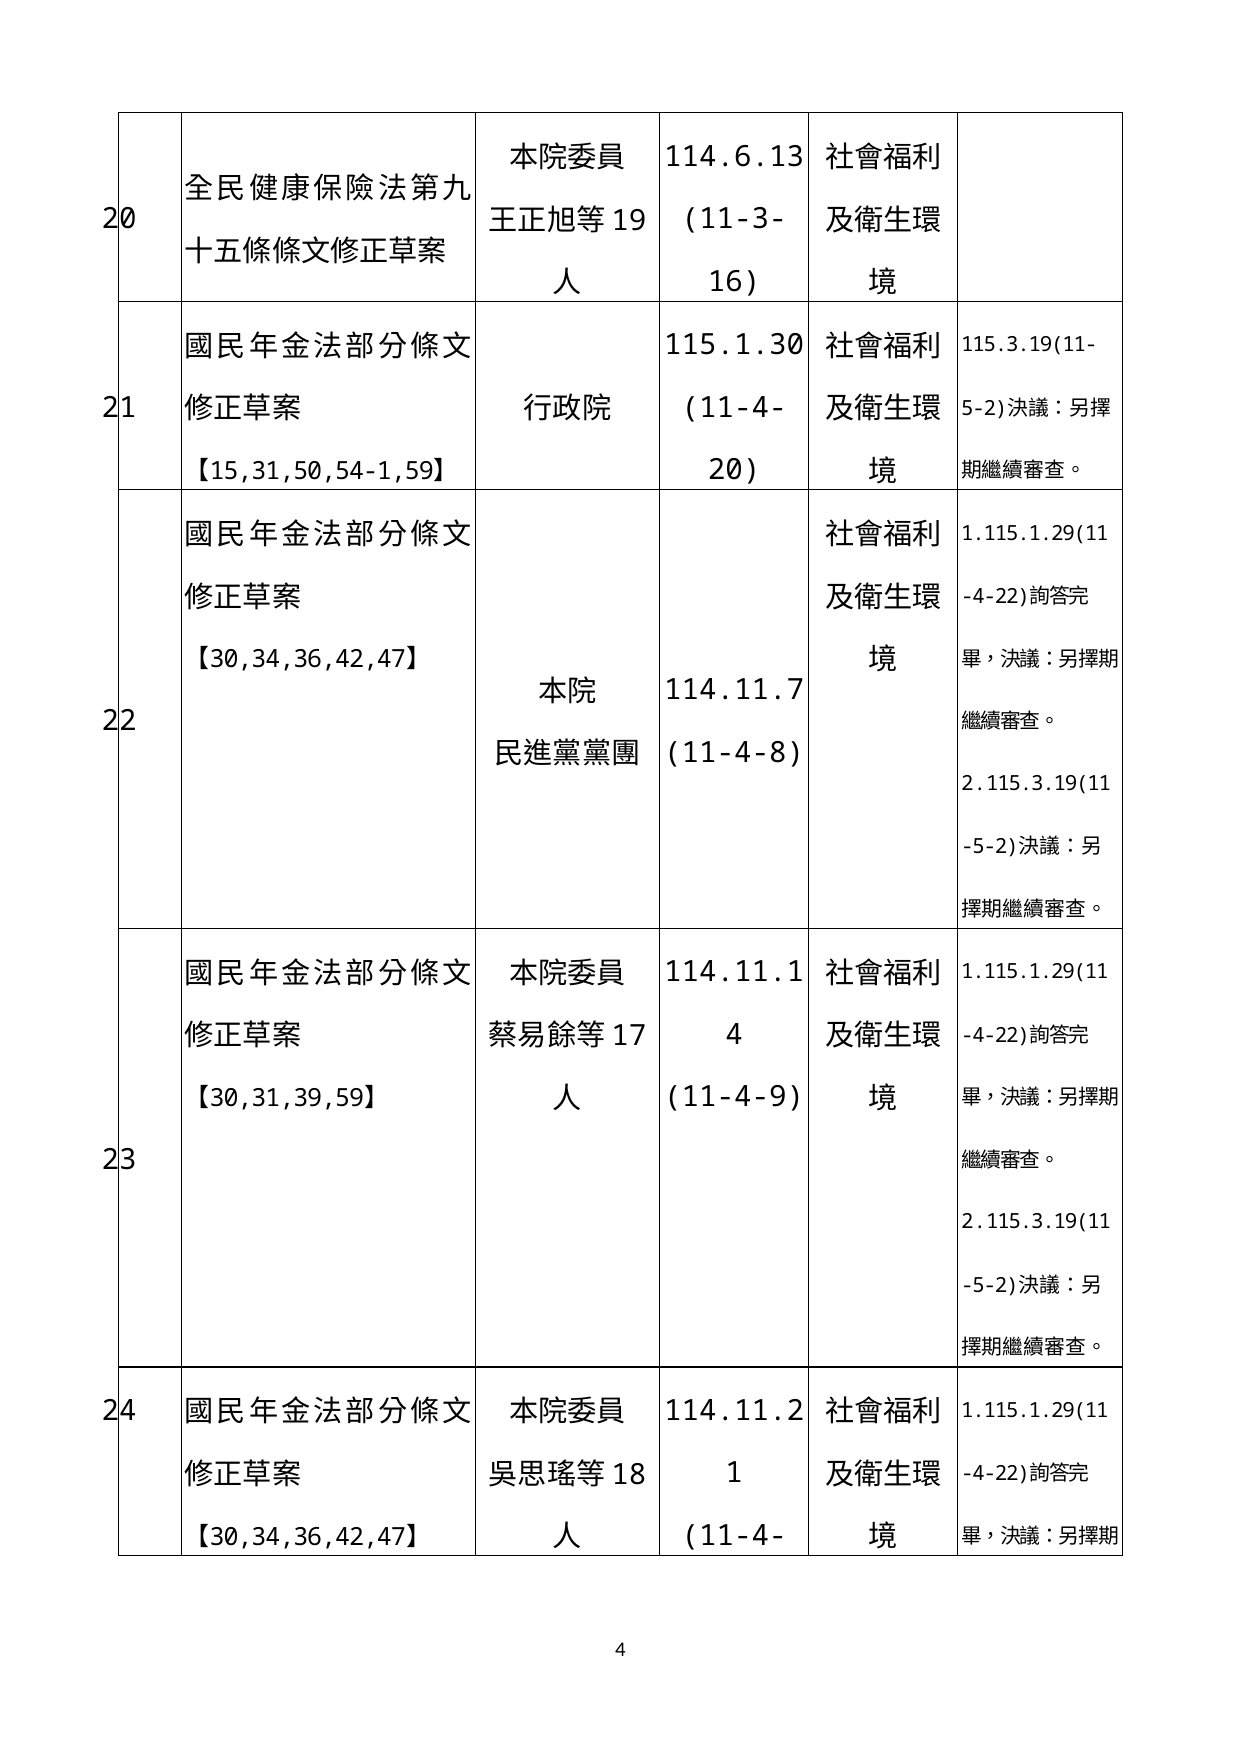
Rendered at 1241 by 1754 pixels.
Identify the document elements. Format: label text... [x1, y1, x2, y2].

table_cell 1.115.1.29(11-4-22)詢答完畢，決議：另擇期繼續審查。 2.115.3.19(11-5-2)決議：另擇期繼續審查。 [958, 929, 1122, 1366]
table_cell [119, 1368, 181, 1555]
table_cell 本院 民進黨黨團 [476, 490, 659, 928]
table_cell 本院委員 王正旭等19人 [476, 113, 659, 301]
table_cell 社會福利及衛生環境 [809, 302, 957, 489]
table_cell 114.11.21 (11-4- [660, 1368, 808, 1555]
table_cell 1.115.1.29(11-4-22)詢答完畢，決議：另擇期 [958, 1368, 1122, 1555]
table_cell 行政院 [476, 302, 659, 489]
table_cell 國民年金法部分條文修正草案 【30,34,36,42,47】 [182, 490, 475, 928]
table_cell 114.6.13 (11-3-16) [660, 113, 808, 301]
table_cell [119, 929, 181, 1366]
table_cell 本院委員 蔡易餘等17人 [476, 929, 659, 1366]
table_cell [119, 113, 181, 301]
table_cell 國民年金法部分條文修正草案 【30,34,36,42,47】 [182, 1368, 475, 1555]
table_cell 本院委員 吳思瑤等18人 [476, 1368, 659, 1555]
table_cell 社會福利及衛生環境 [809, 490, 957, 928]
table_cell 115.3.19(11-5-2)決議：另擇期繼續審查。 [958, 302, 1122, 489]
table_cell 國民年金法部分條文修正草案 【15,31,50,54-1,59】 [182, 302, 475, 489]
table_cell 全民健康保險法第九十五條條文修正草案 [182, 113, 475, 301]
table_cell 社會福利及衛生環境 [809, 1368, 957, 1555]
table_cell 社會福利及衛生環境 [809, 929, 957, 1366]
table_cell 114.11.7 (11-4-8) [660, 490, 808, 928]
table_cell 國民年金法部分條文修正草案 【30,31,39,59】 [182, 929, 475, 1366]
table_cell [119, 490, 181, 928]
table_cell 社會福利及衛生環境 [809, 113, 957, 301]
table_cell [958, 113, 1122, 301]
table_cell [119, 302, 181, 489]
table_cell 1.115.1.29(11-4-22)詢答完畢，決議：另擇期繼續審查。 2.115.3.19(11-5-2)決議：另擇期繼續審查。 [958, 490, 1122, 928]
table_cell 115.1.30 (11-4-20) [660, 302, 808, 489]
table_cell 114.11.14 (11-4-9) [660, 929, 808, 1366]
